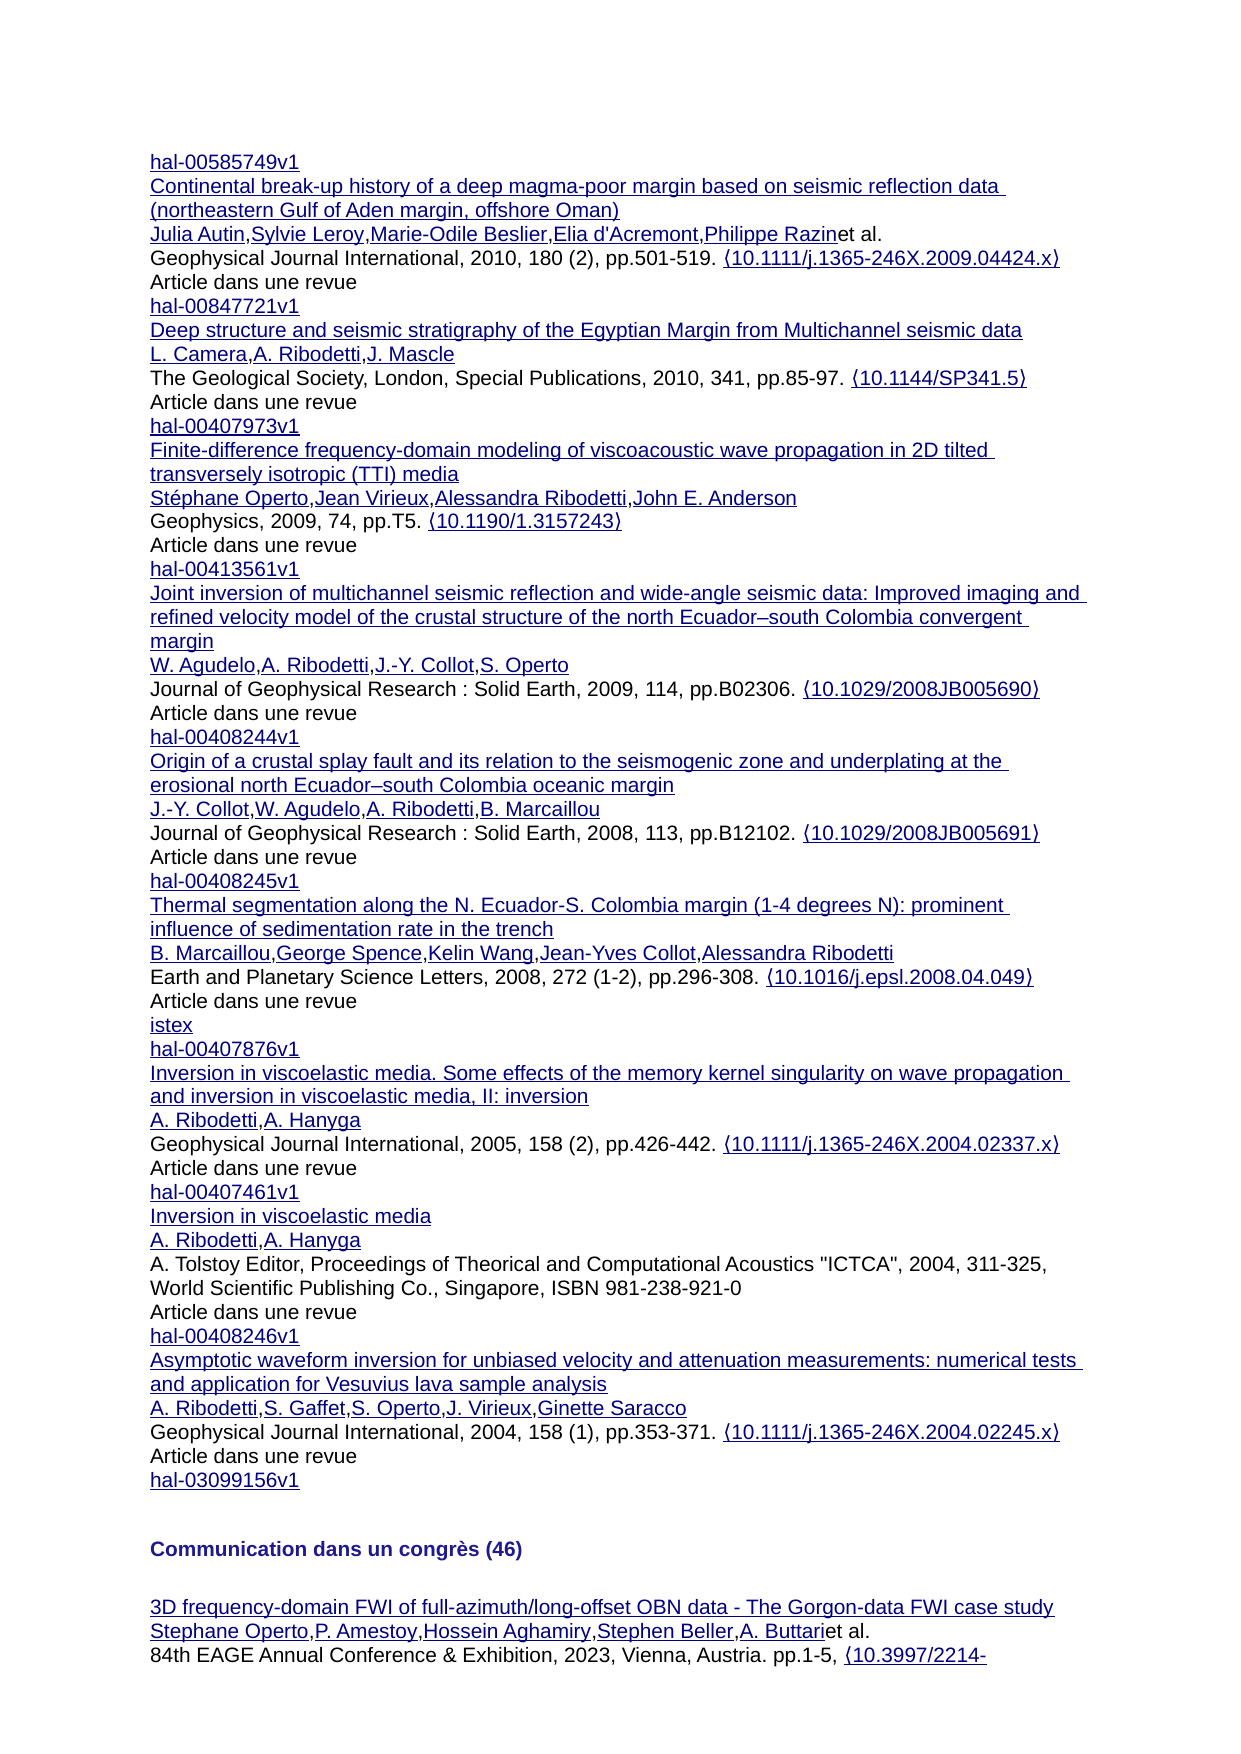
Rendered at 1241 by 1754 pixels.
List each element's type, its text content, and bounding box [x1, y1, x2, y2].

table_cell hal-00585749v1 [150, 150, 1090, 174]
table_cell Inversion in viscoelastic media. Some effects of the memory kernel singularity on wave propagation and inversion in viscoelastic media, II: inversion A. Ribodetti,A. Hanyga Geophysical Journal International, 2005, 158 (2), pp.426-442. ⟨10.1111/j.1365-246X.2004.02337.x⟩ Article dans une revue hal-00407461v1 [150, 1060, 1090, 1204]
table_cell Asymptotic waveform inversion for unbiased velocity and attenuation measurements: numerical tests and application for Vesuvius lava sample analysis A. Ribodetti,S. Gaffet,S. Operto,J. Virieux,Ginette Saracco Geophysical Journal International, 2004, 158 (1), pp.353-371. ⟨10.1111/j.1365-246X.2004.02245.x⟩ Article dans une revue hal-03099156v1 [150, 1348, 1090, 1492]
table_cell Inversion in viscoelastic media A. Ribodetti,A. Hanyga A. Tolstoy Editor, Proceedings of Theorical and Computational Acoustics "ICTCA", 2004, 311-325, World Scientific Publishing Co., Singapore, ISBN 981-238-921-0 Article dans une revue hal-00408246v1 [150, 1204, 1090, 1348]
table_cell Finite-difference frequency-domain modeling of viscoacoustic wave propagation in 2D tilted transversely isotropic (TTI) media Stéphane Operto,Jean Virieux,Alessandra Ribodetti,John E. Anderson Geophysics, 2009, 74, pp.T5. ⟨10.1190/1.3157243⟩ Article dans une revue hal-00413561v1 [150, 438, 1090, 581]
table_cell Continental break-up history of a deep magma-poor margin based on seismic reflection data (northeastern Gulf of Aden margin, offshore Oman) Julia Autin,Sylvie Leroy,Marie-Odile Beslier,Elia d'Acremont,Philippe Razinet al. Geophysical Journal International, 2010, 180 (2), pp.501-519. ⟨10.1111/j.1365-246X.2009.04424.x⟩ Article dans une revue hal-00847721v1 [150, 174, 1090, 318]
table_cell Origin of a crustal splay fault and its relation to the seismogenic zone and underplating at the erosional north Ecuador–south Colombia oceanic margin J.-Y. Collot,W. Agudelo,A. Ribodetti,B. Marcaillou Journal of Geophysical Research : Solid Earth, 2008, 113, pp.B12102. ⟨10.1029/2008JB005691⟩ Article dans une revue hal-00408245v1 [150, 749, 1090, 893]
subtitle Communication dans un congrès (46) [150, 1536, 1090, 1560]
table_cell Joint inversion of multichannel seismic reflection and wide-angle seismic data: Improved imaging and refined velocity model of the crustal structure of the north Ecuador–south Colombia convergent margin W. Agudelo,A. Ribodetti,J.-Y. Collot,S. Operto Journal of Geophysical Research : Solid Earth, 2009, 114, pp.B02306. ⟨10.1029/2008JB005690⟩ Article dans une revue hal-00408244v1 [150, 581, 1090, 749]
table_header 3D frequency-domain FWI of full-azimuth/long-offset OBN data - The Gorgon-data FWI case study Stephane Operto,P. Amestoy,Hossein Aghamiry,Stephen Beller,A. Buttariet al. 84th EAGE Annual Conference & Exhibition, 2023, Vienna, Austria. pp.1-5, ⟨10.3997/2214- [150, 1595, 1090, 1667]
table_cell Deep structure and seismic stratigraphy of the Egyptian Margin from Multichannel seismic data L. Camera,A. Ribodetti,J. Mascle The Geological Society, London, Special Publications, 2010, 341, pp.85-97. ⟨10.1144/SP341.5⟩ Article dans une revue hal-00407973v1 [150, 318, 1090, 437]
table_cell Thermal segmentation along the N. Ecuador-S. Colombia margin (1-4 degrees N): prominent influence of sedimentation rate in the trench B. Marcaillou,George Spence,Kelin Wang,Jean-Yves Collot,Alessandra Ribodetti Earth and Planetary Science Letters, 2008, 272 (1-2), pp.296-308. ⟨10.1016/j.epsl.2008.04.049⟩ Article dans une revue istex hal-00407876v1 [150, 893, 1090, 1060]
